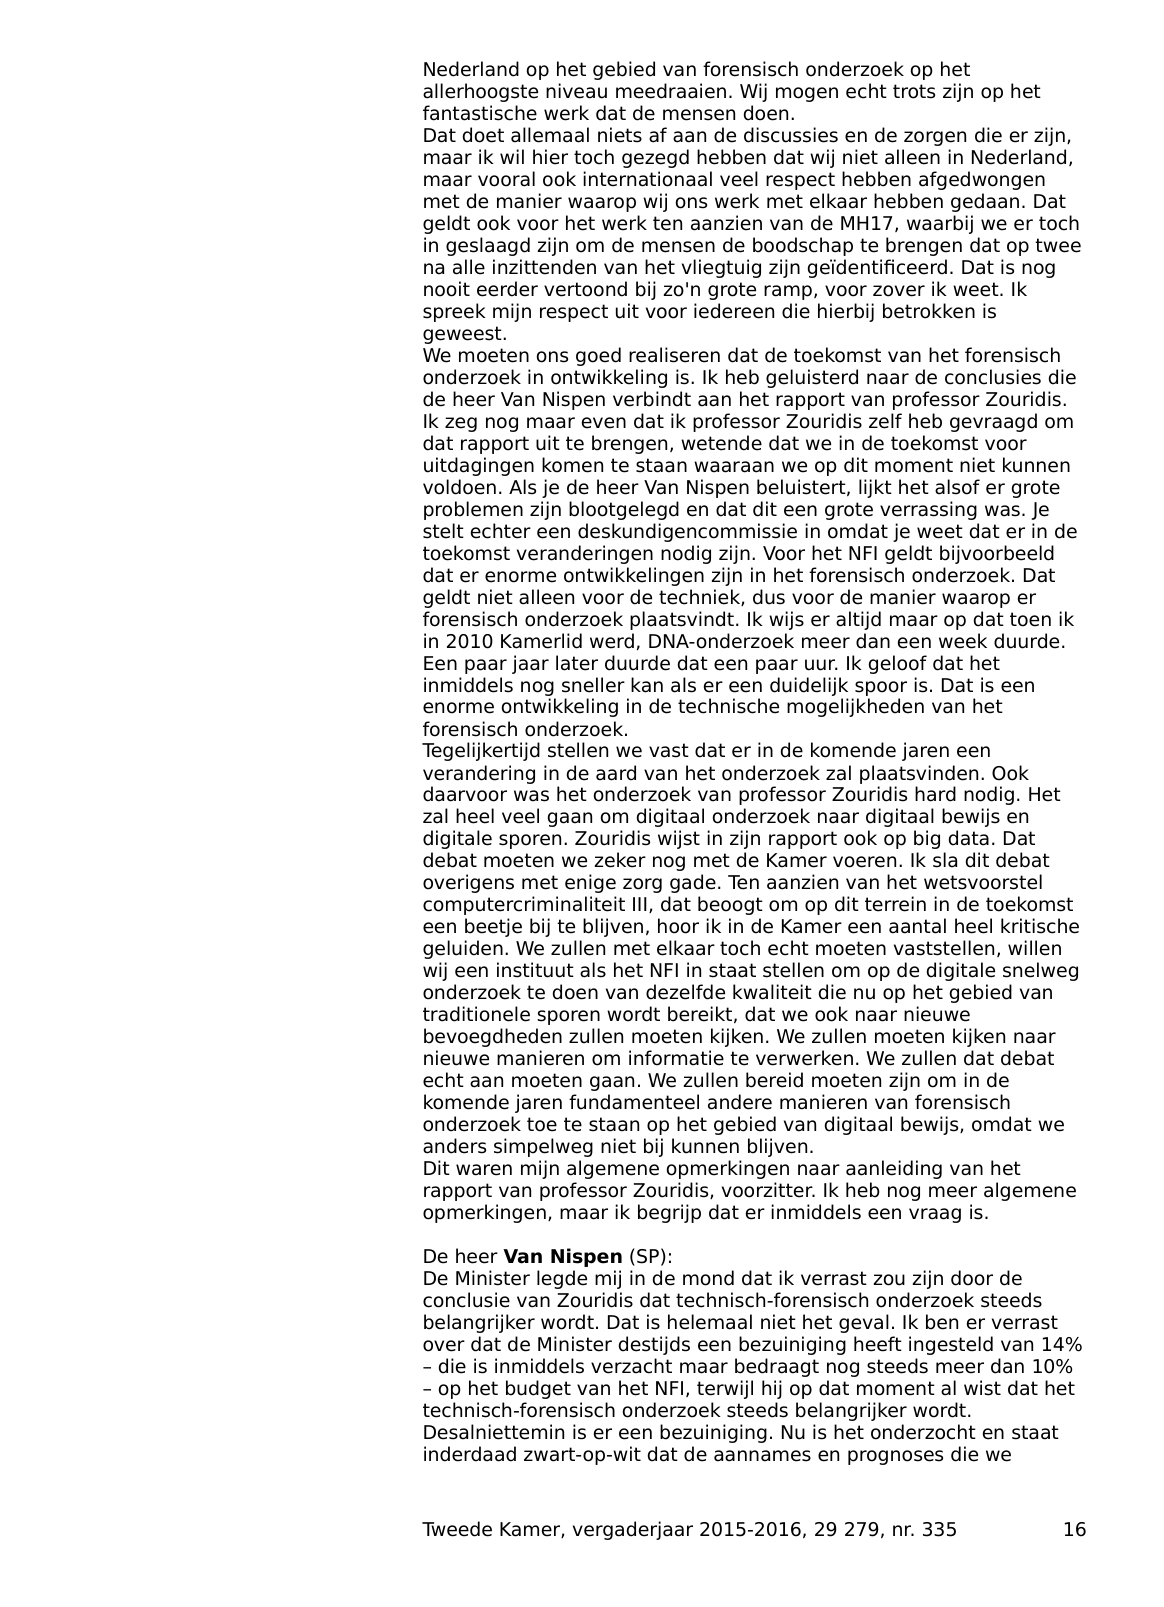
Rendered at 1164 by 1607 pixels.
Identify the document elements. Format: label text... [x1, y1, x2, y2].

text Nederland op het gebied van forensisch onderzoek op het allerhoogste niveau meedraaien. Wij mogen echt trots zijn op het fantastische werk dat de mensen doen. [422, 59, 1087, 125]
text We moeten ons goed realiseren dat de toekomst van het forensisch onderzoek in ontwikkeling is. Ik heb geluisterd naar de conclusies die de heer Van Nispen verbindt aan het rapport van professor Zouridis. Ik zeg nog maar even dat ik professor Zouridis zelf heb gevraagd om dat rapport uit te brengen, wetende dat we in de toekomst voor uitdagingen komen te staan waaraan we op dit moment niet kunnen voldoen. Als je de heer Van Nispen beluistert, lijkt het alsof er grote problemen zijn blootgelegd en dat dit een grote verrassing was. Je stelt echter een deskundigencommissie in omdat je weet dat er in de toekomst veranderingen nodig zijn. Voor het NFI geldt bijvoorbeeld dat er enorme ontwikkelingen zijn in het forensisch onderzoek. Dat geldt niet alleen voor de techniek, dus voor de manier waarop er forensisch onderzoek plaatsvindt. Ik wijs er altijd maar op dat toen ik in 2010 Kamerlid werd, DNA-onderzoek meer dan een week duurde. Een paar jaar later duurde dat een paar uur. Ik geloof dat het inmiddels nog sneller kan als er een duidelijk spoor is. Dat is een enorme ontwikkeling in de technische mogelijkheden van het forensisch onderzoek. [422, 345, 1087, 740]
text De Minister legde mij in de mond dat ik verrast zou zijn door de conclusie van Zouridis dat technisch-forensisch onderzoek steeds belangrijker wordt. Dat is helemaal niet het geval. Ik ben er verrast over dat de Minister destijds een bezuiniging heeft ingesteld van 14% – die is inmiddels verzacht maar bedraagt nog steeds meer dan 10% – op het budget van het NFI, terwijl hij op dat moment al wist dat het technisch-forensisch onderzoek steeds belangrijker wordt. Desalniettemin is er een bezuiniging. Nu is het onderzocht en staat inderdaad zwart-op-wit dat de aannames en prognoses die we [422, 1268, 1087, 1466]
text Tegelijkertijd stellen we vast dat er in de komende jaren een verandering in de aard van het onderzoek zal plaatsvinden. Ook daarvoor was het onderzoek van professor Zouridis hard nodig. Het zal heel veel gaan om digitaal onderzoek naar digitaal bewijs en digitale sporen. Zouridis wijst in zijn rapport ook op big data. Dat debat moeten we zeker nog met de Kamer voeren. Ik sla dit debat overigens met enige zorg gade. Ten aanzien van het wetsvoorstel computercriminaliteit III, dat beoogt om op dit terrein in de toekomst een beetje bij te blijven, hoor ik in de Kamer een aantal heel kritische geluiden. We zullen met elkaar toch echt moeten vaststellen, willen wij een instituut als het NFI in staat stellen om op de digitale snelweg onderzoek te doen van dezelfde kwaliteit die nu op het gebied van traditionele sporen wordt bereikt, dat we ook naar nieuwe bevoegdheden zullen moeten kijken. We zullen moeten kijken naar nieuwe manieren om informatie te verwerken. We zullen dat debat echt aan moeten gaan. We zullen bereid moeten zijn om in de komende jaren fundamenteel andere manieren van forensisch onderzoek toe te staan op het gebied van digitaal bewijs, omdat we anders simpelweg niet bij kunnen blijven. [422, 740, 1087, 1158]
text Dat doet allemaal niets af aan de discussies en de zorgen die er zijn, maar ik wil hier toch gezegd hebben dat wij niet alleen in Nederland, maar vooral ook internationaal veel respect hebben afgedwongen met de manier waarop wij ons werk met elkaar hebben gedaan. Dat geldt ook voor het werk ten aanzien van de MH17, waarbij we er toch in geslaagd zijn om de mensen de boodschap te brengen dat op twee na alle inzittenden van het vliegtuig zijn geïdentificeerd. Dat is nog nooit eerder vertoond bij zo'n grote ramp, voor zover ik weet. Ik spreek mijn respect uit voor iedereen die hierbij betrokken is geweest. [422, 125, 1087, 345]
text De heer Van Nispen (SP): [422, 1246, 1087, 1268]
text Dit waren mijn algemene opmerkingen naar aanleiding van het rapport van professor Zouridis, voorzitter. Ik heb nog meer algemene opmerkingen, maar ik begrijp dat er inmiddels een vraag is. [422, 1158, 1087, 1224]
